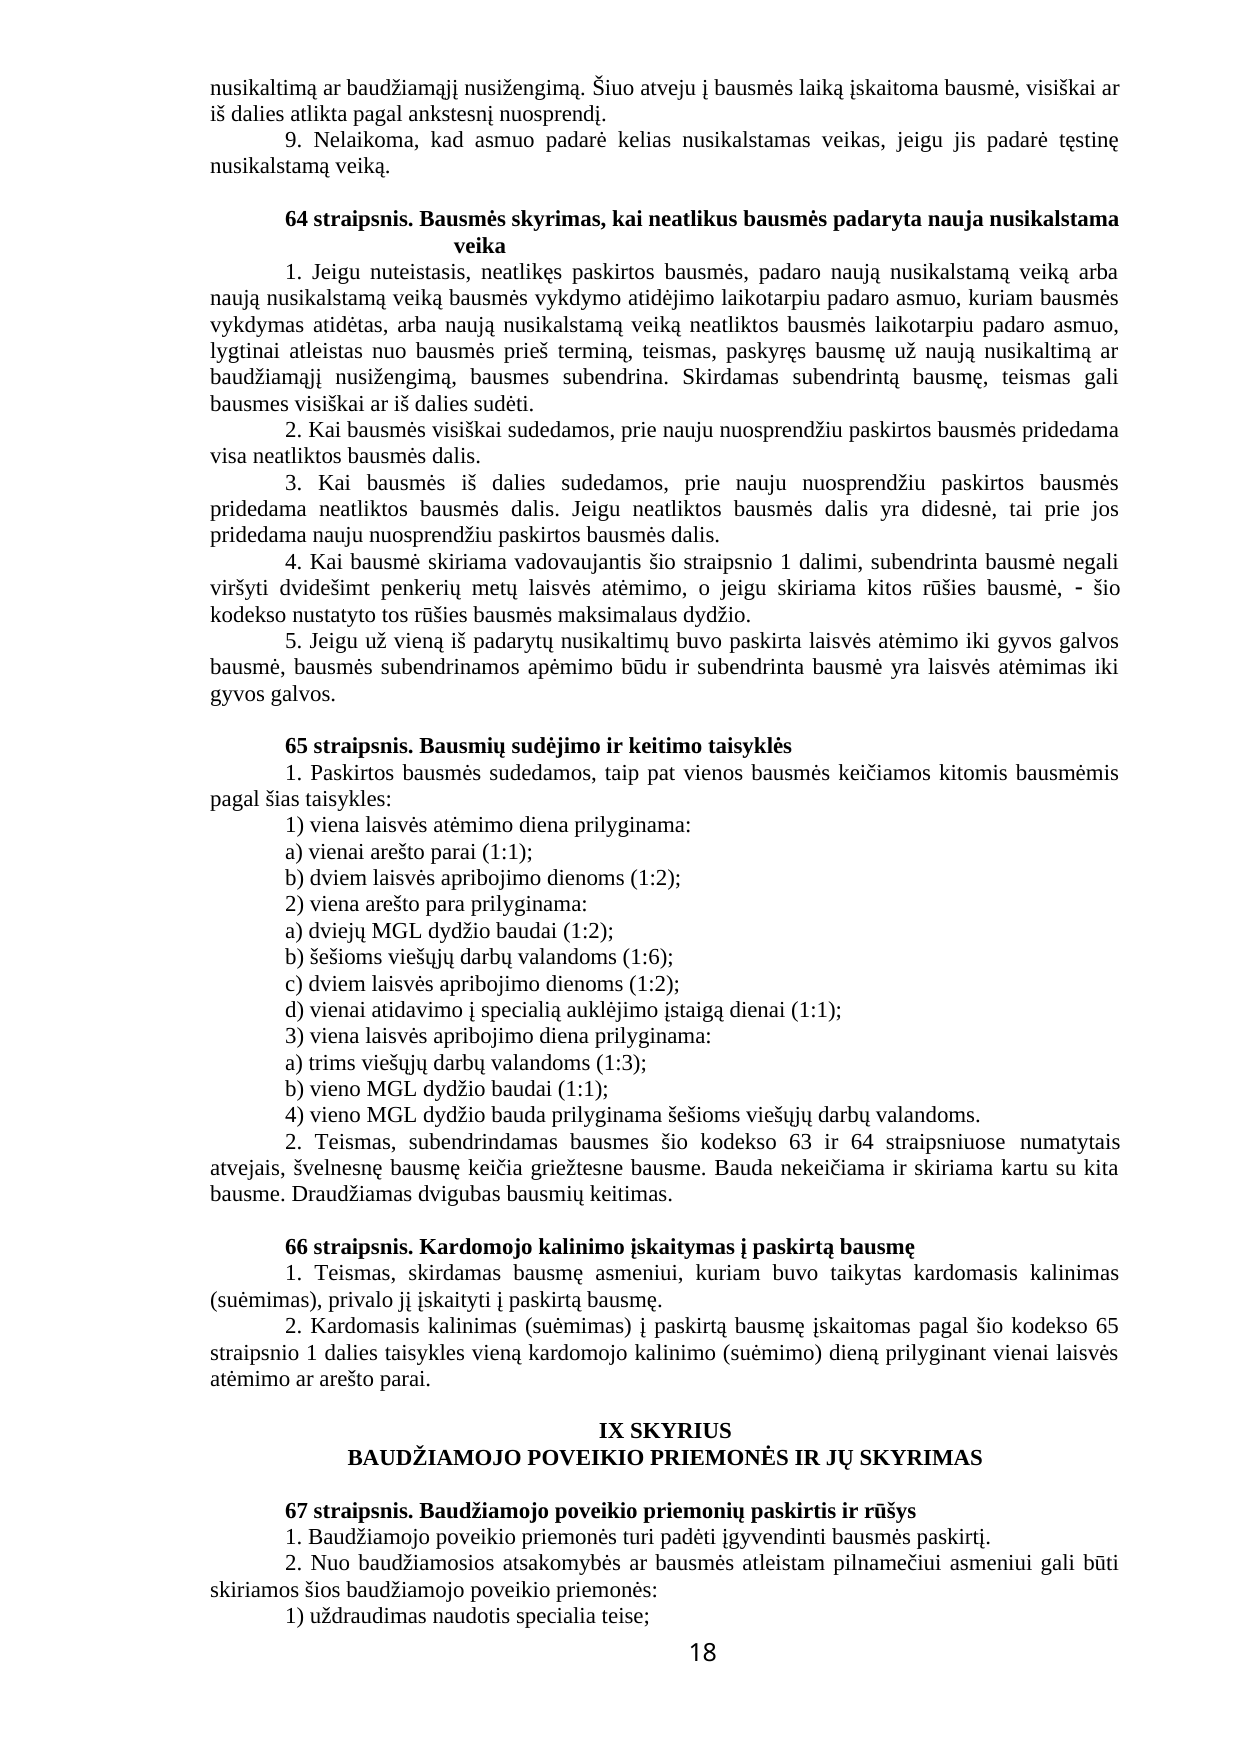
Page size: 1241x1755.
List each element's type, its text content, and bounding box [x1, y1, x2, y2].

text 2. Kardomasis kalinimas (suėmimas) į paskirtą bausmę įskaitomas pagal šio kodekso 65 straipsnio 1 dalies taisykles vieną kardomojo kalinimo (suėmimo) dieną prilyginant vienai laisvės atėmimo ar arešto parai. [210, 1312, 1120, 1391]
text a) trims viešųjų darbų valandoms (1:3); [210, 1049, 1120, 1075]
text 5. Jeigu už vieną iš padarytų nusikaltimų buvo paskirta laisvės atėmimo iki gyvos galvos bausmė, bausmės subendrinamos apėmimo būdu ir subendrinta bausmė yra laisvės atėmimas iki gyvos galvos. [210, 627, 1120, 706]
text c) dviem laisvės apribojimo dienoms (1:2); [210, 969, 1120, 996]
text 1. Baudžiamojo poveikio priemonės turi padėti įgyvendinti bausmės paskirtį. [210, 1523, 1120, 1549]
text 2) viena arešto para prilyginama: [210, 891, 1120, 917]
text a) dviejų MGL dydžio baudai (1:2); [210, 917, 1120, 943]
text 2. Kai bausmės visiškai sudedamos, prie nauju nuosprendžiu paskirtos bausmės pridedama visa neatliktos bausmės dalis. [210, 416, 1120, 469]
text 3) viena laisvės apribojimo diena prilyginama: [210, 1022, 1120, 1049]
text b) vieno MGL dydžio baudai (1:1); [210, 1075, 1120, 1101]
text 64 straipsnis. Bausmės skyrimas, kai neatlikus bausmės padaryta nauja nusikalstama veika [285, 205, 1120, 258]
subtitle IX SKYRIUS [210, 1418, 1120, 1444]
text b) dviem laisvės apribojimo dienoms (1:2); [210, 864, 1120, 891]
text 1) uždraudimas naudotis specialia teise; [210, 1602, 1120, 1628]
text 4) vieno MGL dydžio bauda prilyginama šešioms viešųjų darbų valandoms. [210, 1101, 1120, 1128]
text nusikaltimą ar baudžiamąjį nusižengimą. Šiuo atveju į bausmės laiką įskaitoma bausmė, visiškai ar iš dalies atlikta pagal ankstesnį nuosprendį. [210, 73, 1120, 126]
text 9. Nelaikoma, kad asmuo padarė kelias nusikalstamas veikas, jeigu jis padarė tęstinę nusikalstamą veiką. [210, 126, 1120, 179]
text 1. Jeigu nuteistasis, neatlikęs paskirtos bausmės, padaro naują nusikalstamą veiką arba naują nusikalstamą veiką bausmės vykdymo atidėjimo laikotarpiu padaro asmuo, kuriam bausmės vykdymas atidėtas, arba naują nusikalstamą veiką neatliktos bausmės laikotarpiu padaro asmuo, lygtinai atleistas nuo bausmės prieš terminą, teismas, paskyręs bausmę už naują nusikaltimą ar baudžiamąjį nusižengimą, bausmes subendrina. Skirdamas subendrintą bausmę, teismas gali bausmes visiškai ar iš dalies sudėti. [210, 258, 1120, 416]
text a) vienai arešto parai (1:1); [210, 838, 1120, 864]
text 4. Kai bausmė skiriama vadovaujantis šio straipsnio 1 dalimi, subendrinta bausmė negali viršyti dvidešimt penkerių metų laisvės atėmimo, o jeigu skiriama kitos rūšies bausmė,  šio kodekso nustatyto tos rūšies bausmės maksimalaus dydžio. [210, 548, 1120, 627]
text 1) viena laisvės atėmimo diena prilyginama: [210, 811, 1120, 838]
text b) šešioms viešųjų darbų valandoms (1:6); [210, 943, 1120, 969]
text 2. Nuo baudžiamosios atsakomybės ar bausmės atleistam pilnamečiui asmeniui gali būti skiriamos šios baudžiamojo poveikio priemonės: [210, 1549, 1120, 1602]
text 1. Paskirtos bausmės sudedamos, taip pat vienos bausmės keičiamos kitomis bausmėmis pagal šias taisykles: [210, 759, 1120, 811]
text 66 straipsnis. Kardomojo kalinimo įskaitymas į paskirtą bausmę [210, 1233, 1120, 1259]
text 1. Teismas, skirdamas bausmę asmeniui, kuriam buvo taikytas kardomasis kalinimas (suėmimas), privalo jį įskaityti į paskirtą bausmę. [210, 1259, 1120, 1312]
text BAUDŽIAMOJO POVEIKIO PRIEMONĖS IR JŲ SKYRIMAS [210, 1444, 1120, 1470]
text 67 straipsnis. Baudžiamojo poveikio priemonių paskirtis ir rūšys [210, 1497, 1120, 1523]
text 65 straipsnis. Bausmių sudėjimo ir keitimo taisyklės [210, 732, 1120, 759]
text d) vienai atidavimo į specialią auklėjimo įstaigą dienai (1:1); [210, 996, 1120, 1022]
text 3. Kai bausmės iš dalies sudedamos, prie nauju nuosprendžiu paskirtos bausmės pridedama neatliktos bausmės dalis. Jeigu neatliktos bausmės dalis yra didesnė, tai prie jos pridedama nauju nuosprendžiu paskirtos bausmės dalis. [210, 469, 1120, 548]
text 2. Teismas, subendrindamas bausmes šio kodekso 63 ir 64 straipsniuose numatytais atvejais, švelnesnę bausmę keičia griežtesne bausme. Bauda nekeičiama ir skiriama kartu su kita bausme. Draudžiamas dvigubas bausmių keitimas. [210, 1128, 1120, 1207]
